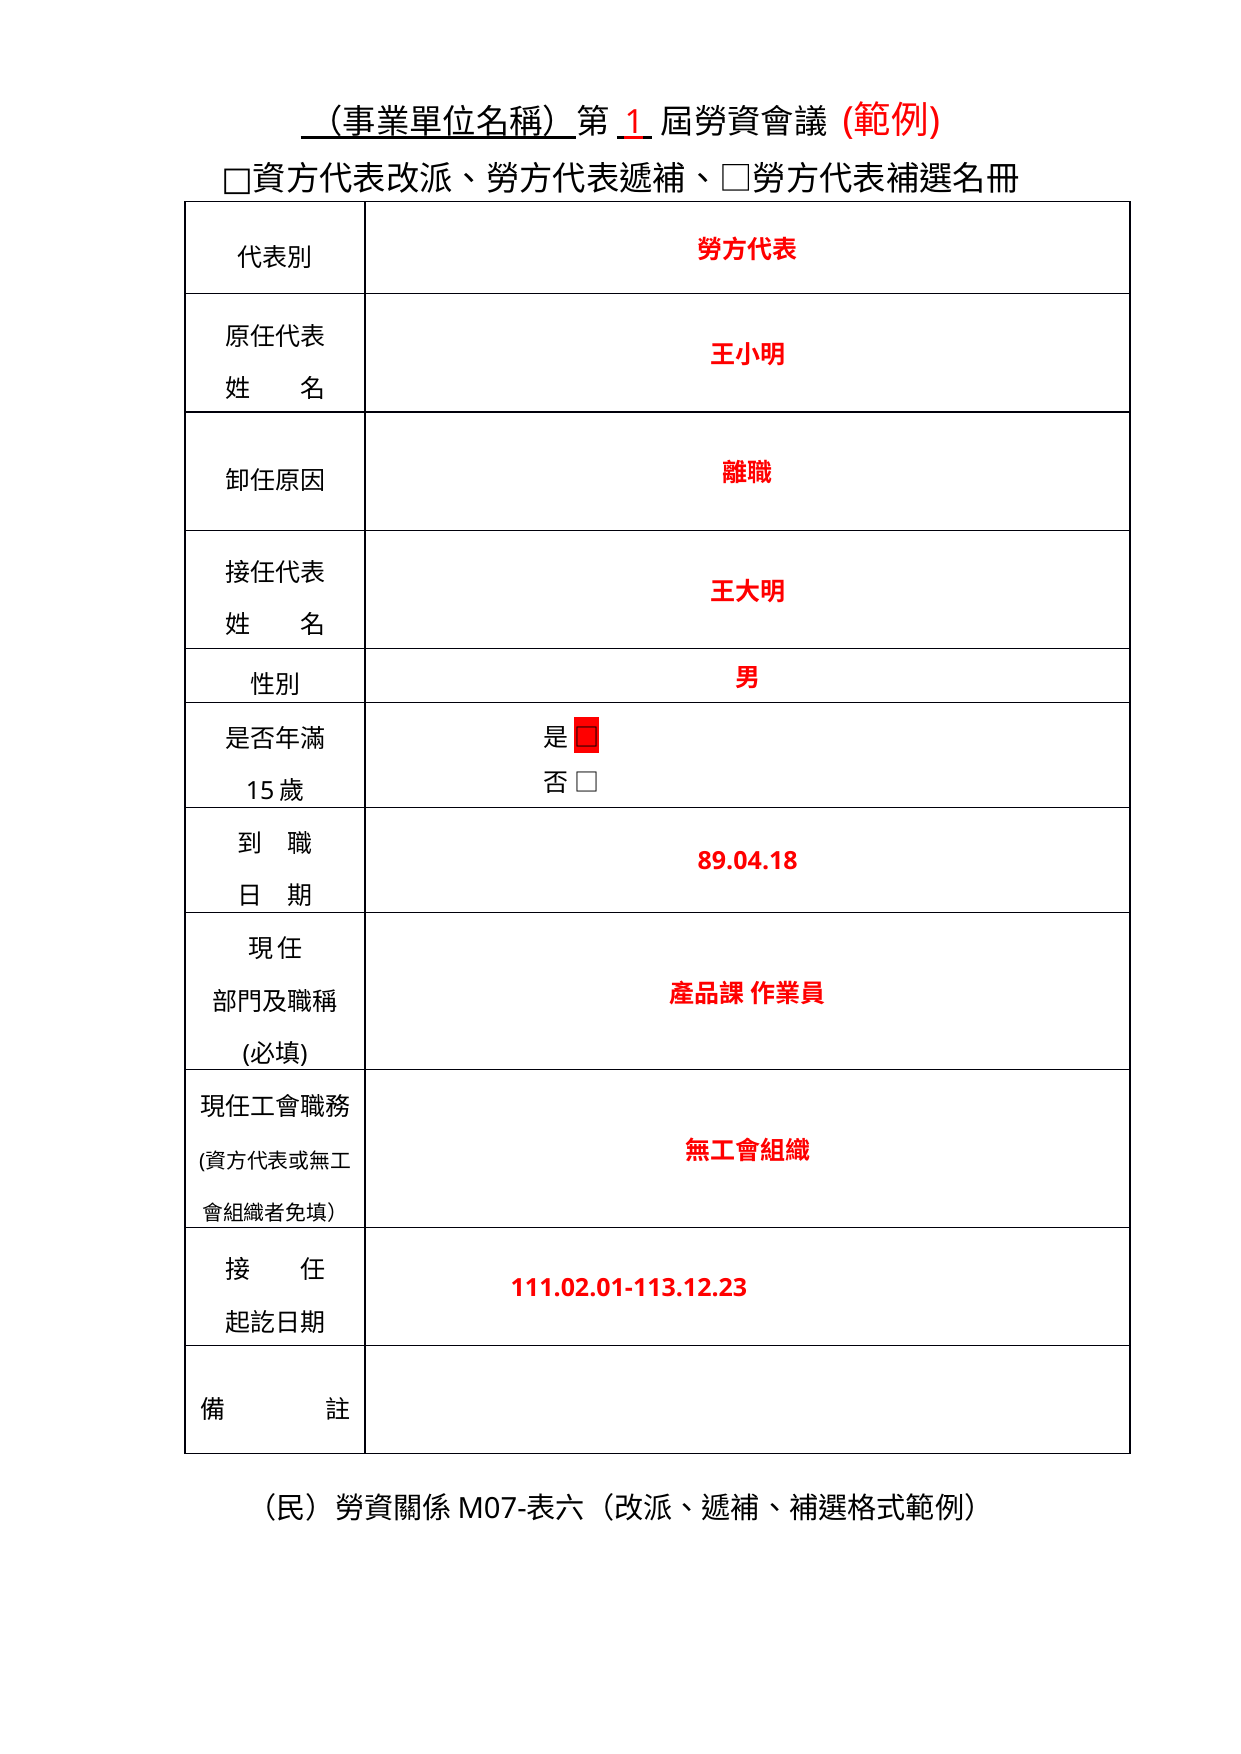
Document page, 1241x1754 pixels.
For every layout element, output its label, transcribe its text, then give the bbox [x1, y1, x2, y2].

table_cell 89.04.18 [366, 808, 1129, 912]
table_header 勞方代表 [366, 202, 1129, 293]
table_cell 性別 [186, 649, 364, 702]
table_cell 原任代表 姓 名 [186, 294, 364, 411]
table_cell 卸任原因 [186, 413, 364, 529]
table_cell 王大明 [366, 531, 1129, 648]
table_cell 111.02.01-113.12.23 [366, 1228, 1129, 1345]
table_cell 男 [366, 649, 1129, 702]
table_cell [366, 1346, 1129, 1453]
table_cell 現任 部門及職稱 (必填) [186, 913, 364, 1069]
table_header 代表別 [186, 202, 364, 293]
table_cell 備 註 [186, 1346, 364, 1453]
table_cell 離職 [366, 413, 1129, 529]
table_cell 是 □ 否 □ [366, 703, 1129, 807]
table_cell 到 職 日 期 [186, 808, 364, 912]
table_cell 產品課 作業員 [366, 913, 1129, 1069]
table_cell 王小明 [366, 294, 1129, 411]
table_cell 接任代表 姓 名 [186, 531, 364, 648]
text （事業單位名稱）第 1 屆勞資會議 (範例) [188, 89, 1052, 145]
text □資方代表改派、勞方代表遞補、□勞方代表補選名冊 [188, 145, 1052, 201]
text （民）勞資關係M07-表六（改派、遞補、補選格式範例） [188, 1485, 1052, 1527]
table_cell 接 任 起訖日期 [186, 1228, 364, 1345]
table_cell 是否年滿 15歲 [186, 703, 364, 807]
table_cell 無工會組織 [366, 1070, 1129, 1227]
table_cell 現任工會職務 (資方代表或無工會組織者免填） [186, 1070, 364, 1227]
